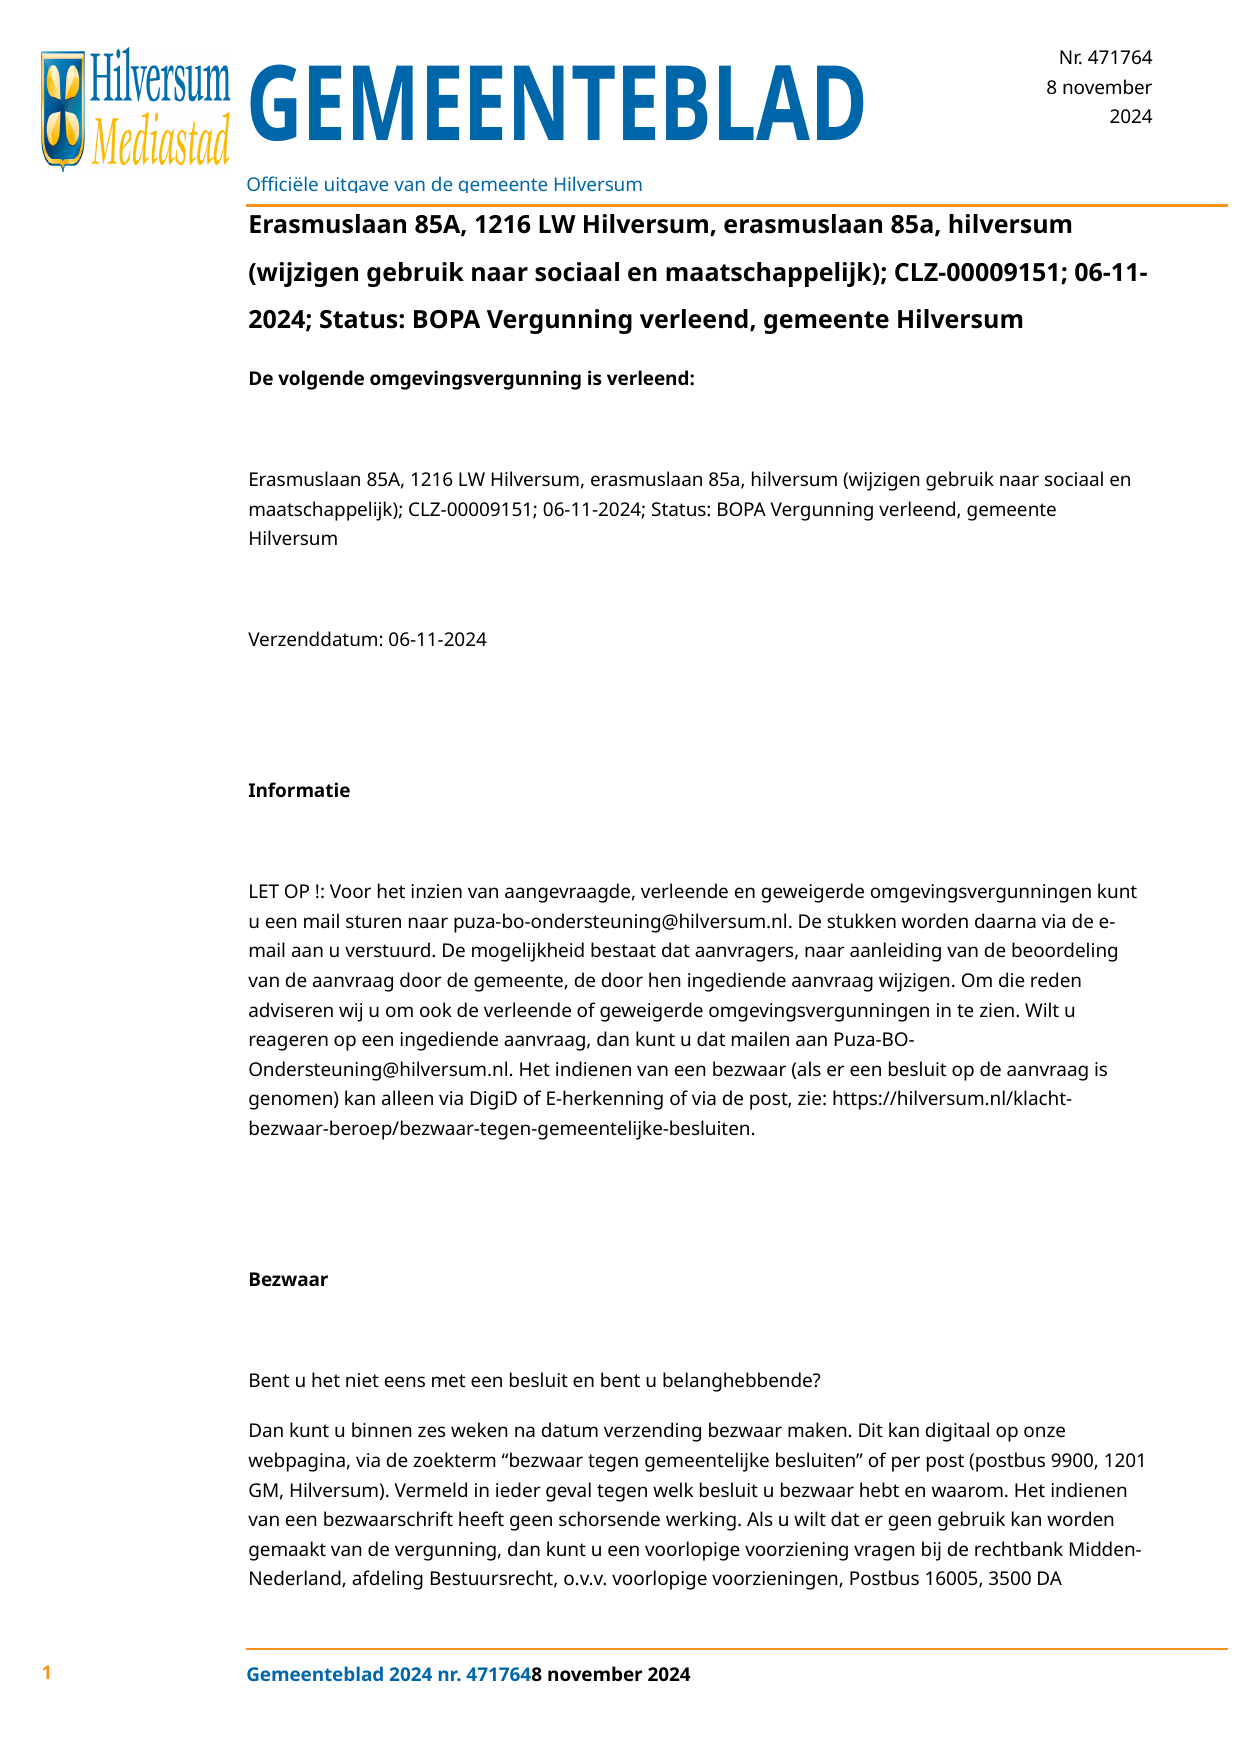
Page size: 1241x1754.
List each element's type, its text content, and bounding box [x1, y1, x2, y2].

text Erasmuslaan 85A, 1216 LW Hilversum, erasmuslaan 85a, hilversum (wijzigen gebruik naar sociaal en maatschappelijk); CLZ-00009151; 06-11-2024; Status: BOPA Vergunning verleend, gemeente Hilversum [248, 207, 1152, 336]
text Dan kunt u binnen zes weken na datum verzending bezwaar maken. Dit kan digitaal op onze webpagina, via de zoekterm “bezwaar tegen gemeentelijke besluiten” of per post (postbus 9900, 1201 GM, Hilversum). Vermeld in ieder geval tegen welk besluit u bezwaar hebt en waarom. Het indienen van een bezwaarschrift heeft geen schorsende werking. Als u wilt dat er geen gebruik kan worden gemaakt van de vergunning, dan kunt u een voorlopige voorziening vragen bij de rechtbank Midden-Nederland, afdeling Bestuursrecht, o.v.v. voorlopige voorzieningen, Postbus 16005, 3500 DA [248, 1418, 1152, 1591]
picture [41, 47, 231, 172]
text Informatie [248, 778, 1152, 803]
text De volgende omgevingsvergunning is verleend: [248, 366, 1152, 391]
text Bezwaar [248, 1266, 1152, 1292]
text Verzenddatum: 06-11-2024 [248, 626, 1152, 652]
text LET OP !: Voor het inzien van aangevraagde, verleende en geweigerde omgevingsvergunningen kunt u een mail sturen naar puza-bo-ondersteuning@hilversum.nl. De stukken worden daarna via de e-mail aan u verstuurd. De mogelijkheid bestaat dat aanvragers, naar aanleiding van de beoordeling van de aanvraag door de gemeente, de door hen ingediende aanvraag wijzigen. Om die reden adviseren wij u om ook de verleende of geweigerde omgevingsvergunningen in te zien. Wilt u reageren op een ingediende aanvraag, dan kunt u dat mailen aan Puza-BO-Ondersteuning@hilversum.nl. Het indienen van een bezwaar (als er een besluit op de aanvraag is genomen) kan alleen via DigiD of E-herkenning of via de post, zie: https://hilversum.nl/klacht-bezwaar-beroep/bezwaar-tegen-gemeentelijke-besluiten. [248, 878, 1152, 1141]
text Erasmuslaan 85A, 1216 LW Hilversum, erasmuslaan 85a, hilversum (wijzigen gebruik naar sociaal en maatschappelijk); CLZ-00009151; 06-11-2024; Status: BOPA Vergunning verleend, gemeente Hilversum [248, 466, 1152, 551]
text Bent u het niet eens met een besluit en bent u belanghebbende? [248, 1367, 1152, 1393]
